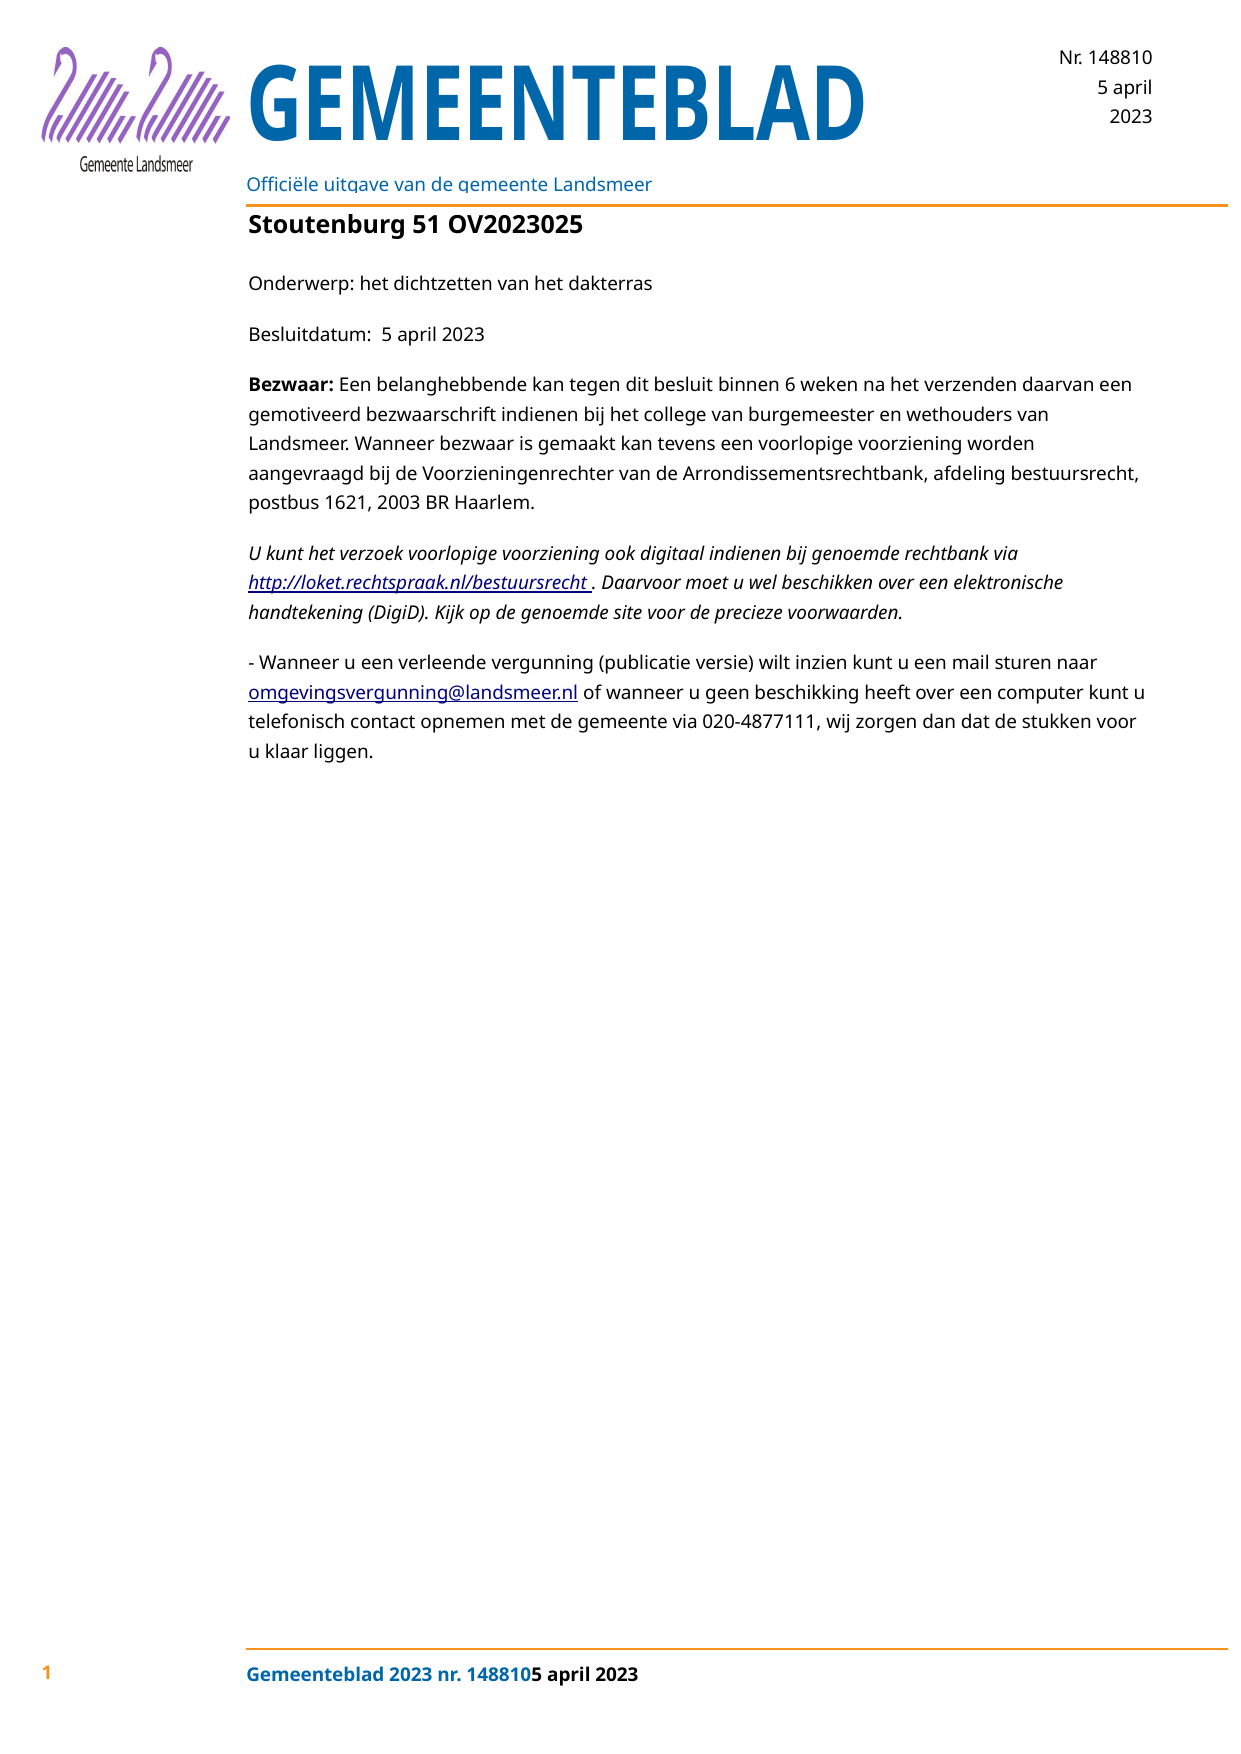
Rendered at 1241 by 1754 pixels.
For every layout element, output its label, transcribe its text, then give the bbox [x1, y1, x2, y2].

text U kunt het verzoek voorlopige voorziening ook digitaal indienen bij genoemde rechtbank via http://loket.rechtspraak.nl/bestuursrecht . Daarvoor moet u wel beschikken over een elektronische handtekening (DigiD). Kijk op de genoemde site voor de precieze voorwaarden. [248, 540, 1152, 625]
text Bezwaar: Een belanghebbende kan tegen dit besluit binnen 6 weken na het verzenden daarvan een gemotiveerd bezwaarschrift indienen bij het college van burgemeester en wethouders van Landsmeer. Wanneer bezwaar is gemaakt kan tevens een voorlopige voorziening worden aangevraagd bij de Voorzieningenrechter van de Arrondissementsrechtbank, afdeling bestuursrecht, postbus 1621, 2003 BR Haarlem. [248, 371, 1152, 515]
text Besluitdatum: 5 april 2023 [248, 321, 1152, 346]
text - Wanneer u een verleende vergunning (publicatie versie) wilt inzien kunt u een mail sturen naar omgevingsvergunning@landsmeer.nl of wanneer u geen beschikking heeft over een computer kunt u telefonisch contact opnemen met de gemeente via 020-4877111, wij zorgen dan dat de stukken voor u klaar liggen. [248, 649, 1152, 764]
text Stoutenburg 51 OV2023025 [248, 207, 1152, 241]
text Onderwerp: het dichtzetten van het dakterras [248, 270, 1152, 296]
picture [41, 47, 231, 172]
